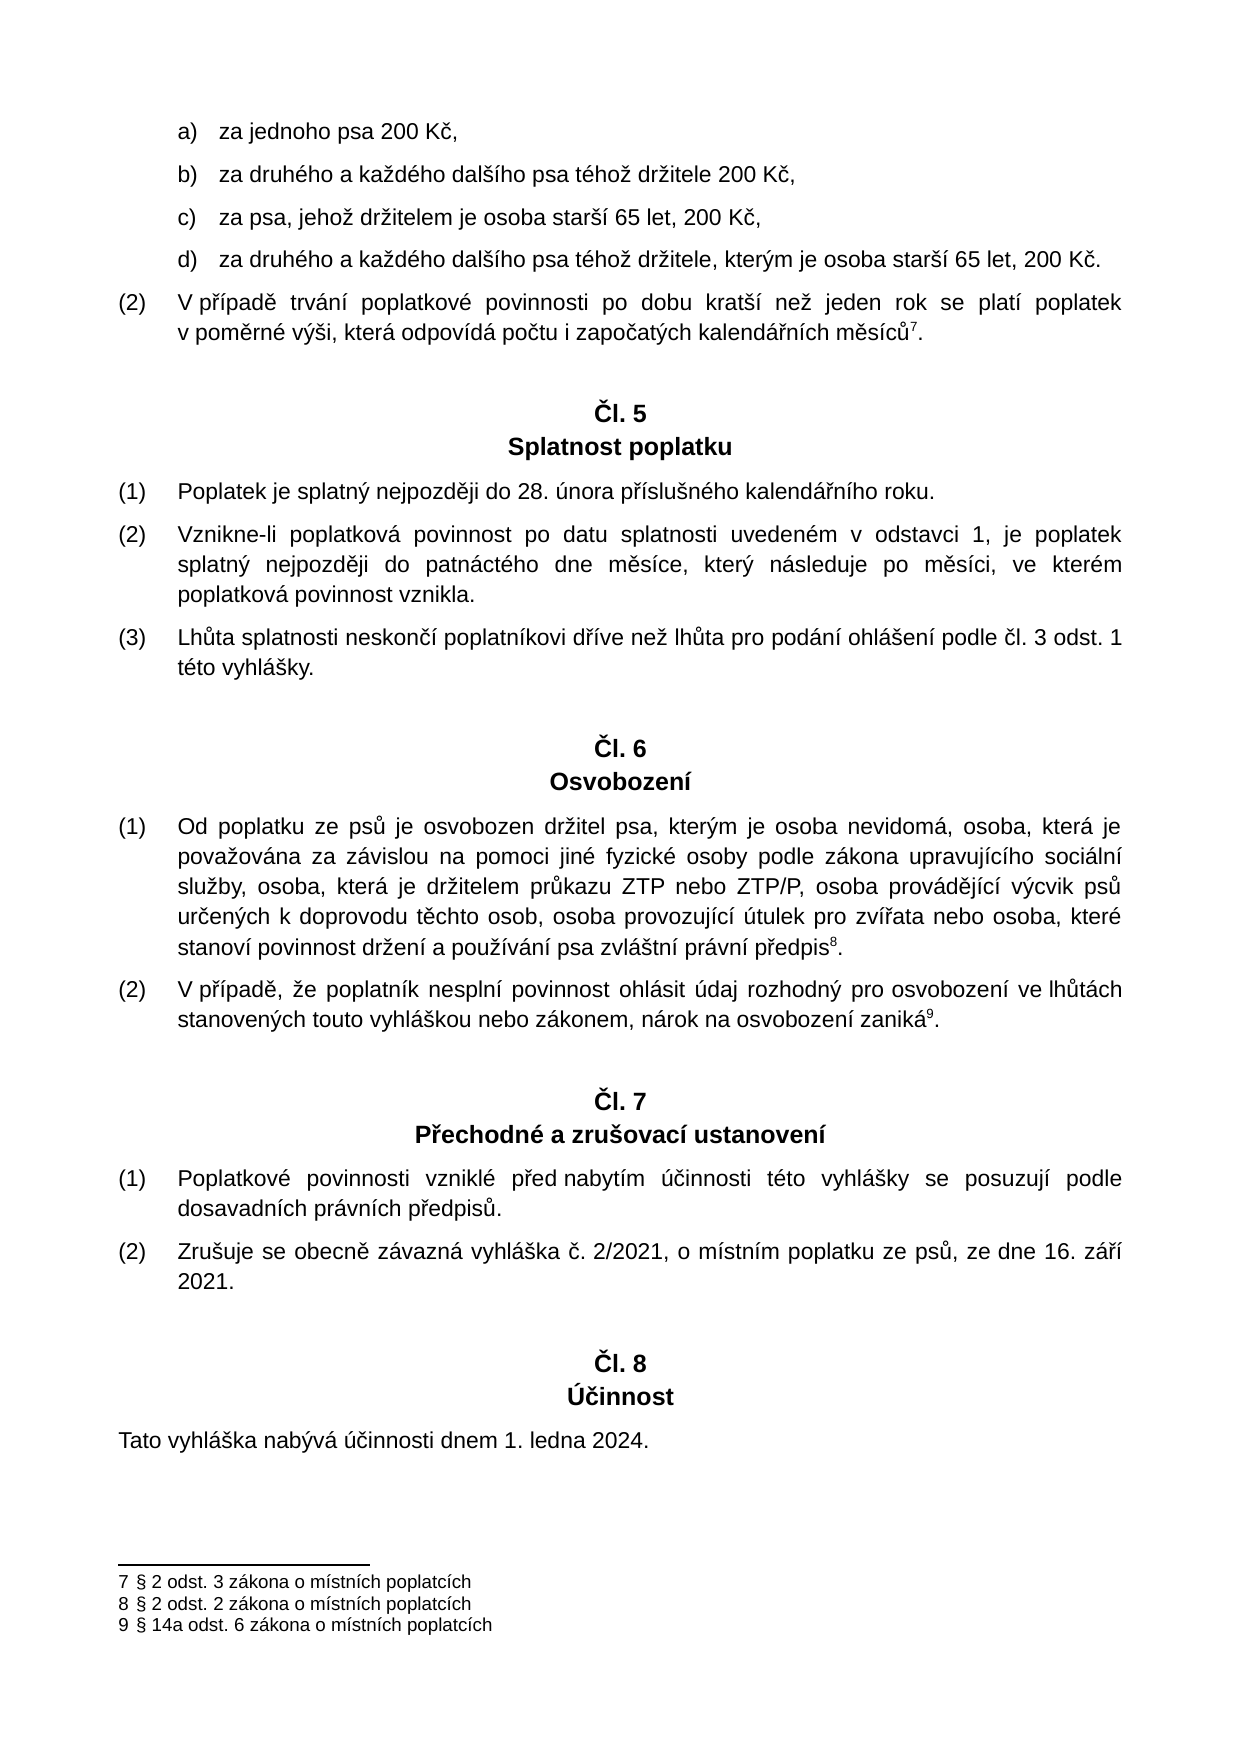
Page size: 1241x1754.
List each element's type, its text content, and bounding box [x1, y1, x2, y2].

subtitle Čl. 5 Splatnost poplatku [118, 399, 1122, 461]
list § 14a odst. 6 zákona o místních poplatcích [118, 1614, 1122, 1635]
list Vznikne-li poplatková povinnost po datu splatnosti uvedeném v odstavci 1, je poplatek splatný nejpozději do patnáctého dne měsíce, který následuje po měsíci, ve kterém poplatková povinnost vznikla. [118, 521, 1122, 607]
list za psa, jehož držitelem je osoba starší 65 let, 200 Kč, [177, 203, 1122, 230]
list § 2 odst. 2 zákona o místních poplatcích [118, 1592, 1122, 1614]
list Lhůta splatnosti neskončí poplatníkovi dříve než lhůta pro podání ohlášení podle čl. 3 odst. 1 této vyhlášky. [118, 624, 1122, 680]
list V případě, že poplatník nesplní povinnost ohlásit údaj rozhodný pro osvobození ve lhůtách stanovených touto vyhláškou nebo zákonem, nárok na osvobození zaniká. [118, 976, 1122, 1033]
subtitle Čl. 6 Osvobození [118, 734, 1122, 796]
list za druhého a každého dalšího psa téhož držitele, kterým je osoba starší 65 let, 200 Kč. [177, 246, 1122, 273]
list Od poplatku ze psů je osvobozen držitel psa, kterým je osoba nevidomá, osoba, která je považována za závislou na pomoci jiné fyzické osoby podle zákona upravujícího sociální služby, osoba, která je držitelem průkazu ZTP nebo ZTP/P, osoba provádějící výcvik psů určených k doprovodu těchto osob, osoba provozující útulek pro zvířata nebo osoba, které stanoví povinnost držení a používání psa zvláštní právní předpis. [118, 813, 1122, 960]
subtitle Čl. 8 Účinnost [118, 1348, 1122, 1410]
list Poplatek je splatný nejpozději do 28. února příslušného kalendářního roku. [118, 478, 1122, 504]
list Poplatkové povinnosti vzniklé před nabytím účinnosti této vyhlášky se posuzují podle dosavadních právních předpisů. [118, 1165, 1122, 1222]
text Tato vyhláška nabývá účinnosti dnem 1. ledna 2024. [118, 1427, 1122, 1453]
list § 2 odst. 3 zákona o místních poplatcích [118, 1571, 1122, 1592]
list za druhého a každého dalšího psa téhož držitele 200 Kč, [177, 161, 1122, 187]
list za jednoho psa 200 Kč, [177, 118, 1122, 144]
list Zrušuje se obecně závazná vyhláška č. 2/2021, o místním poplatku ze psů, ze dne 16. září 2021. [118, 1238, 1122, 1295]
list V případě trvání poplatkové povinnosti po dobu kratší než jeden rok se platí poplatek v poměrné výši, která odpovídá počtu i započatých kalendářních měsíců. [118, 289, 1122, 346]
subtitle Čl. 7 Přechodné a zrušovací ustanovení [118, 1087, 1122, 1148]
